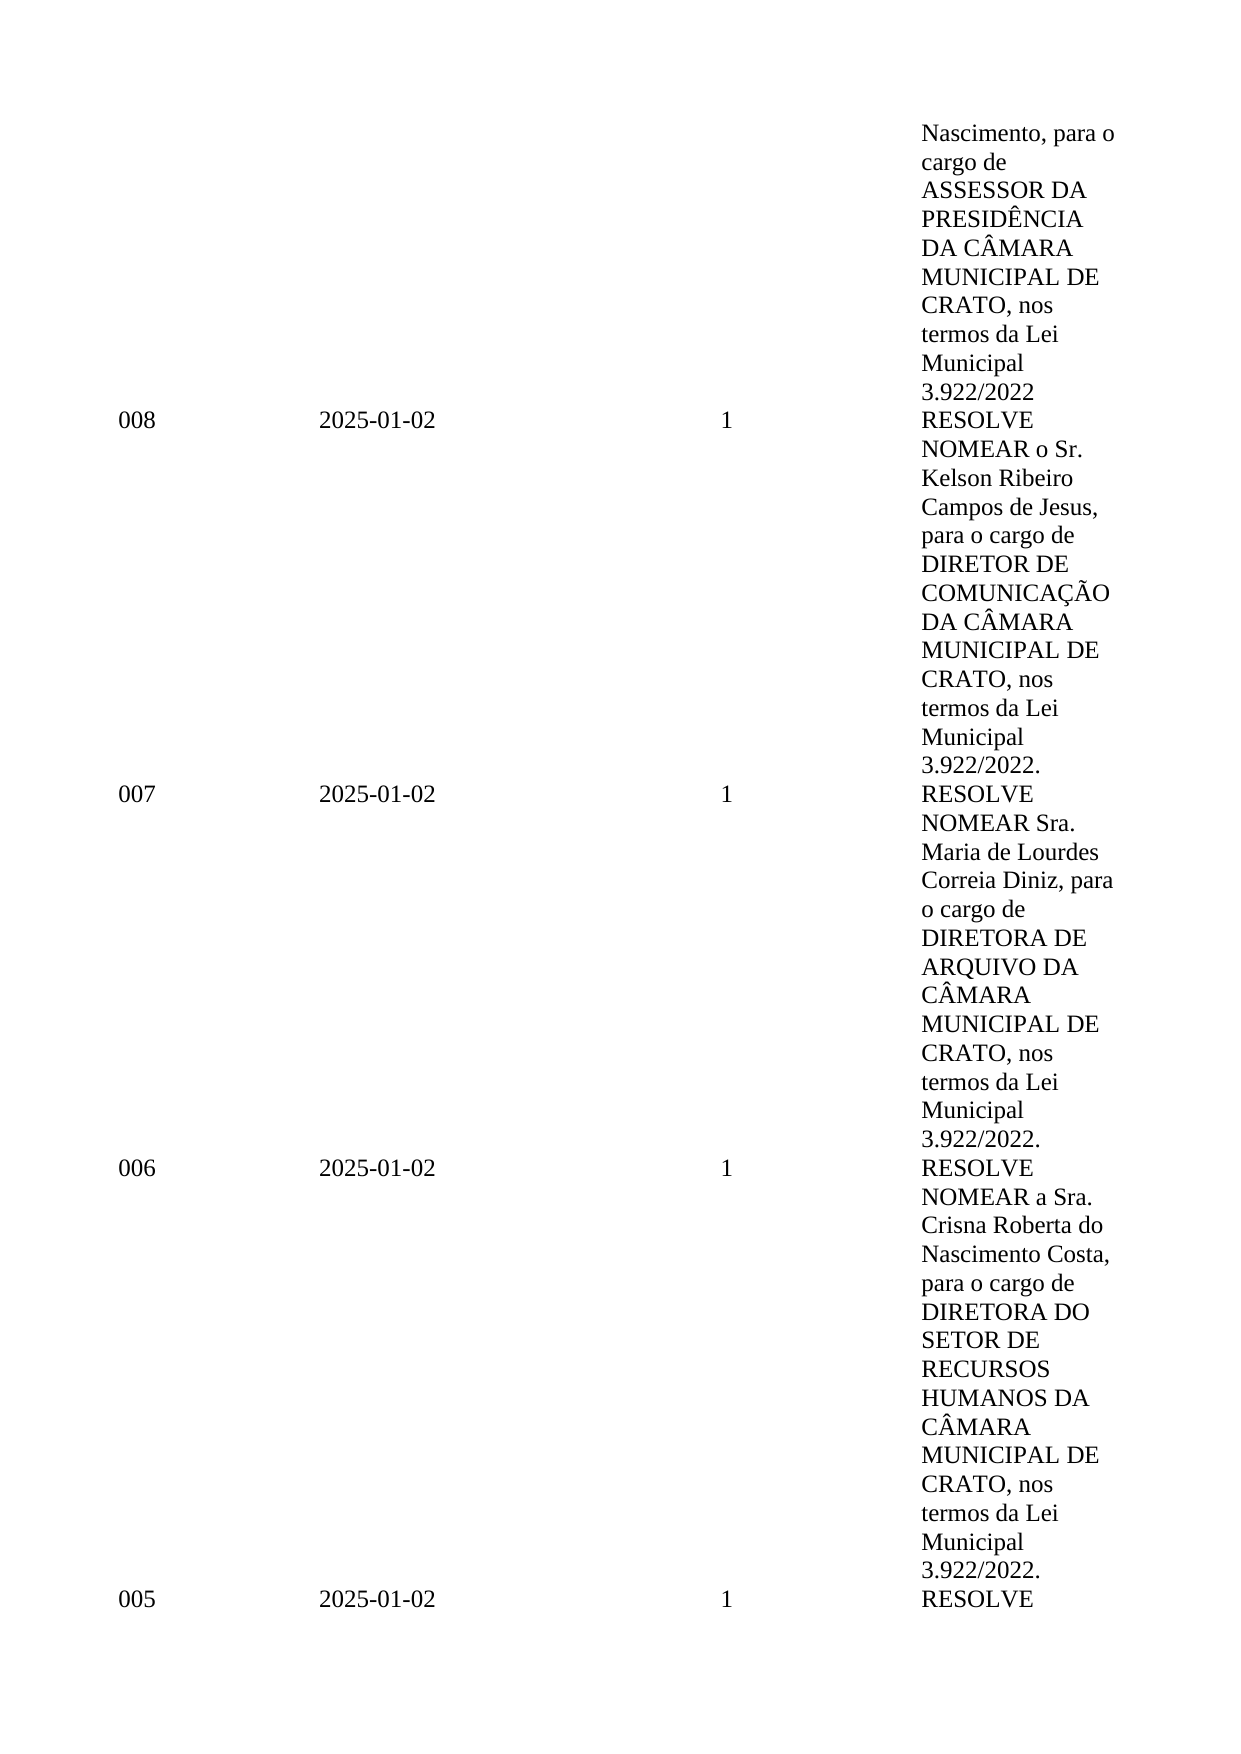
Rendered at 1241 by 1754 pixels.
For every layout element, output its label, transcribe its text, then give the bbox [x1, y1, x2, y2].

table_cell 2025-01-02 [319, 779, 519, 1153]
table_cell [520, 1584, 720, 1613]
table_cell 1 [720, 779, 921, 1153]
table_cell 008 [118, 406, 319, 779]
table_cell 1 [720, 406, 921, 779]
table_cell [118, 118, 319, 406]
table_cell [319, 118, 519, 406]
table_cell [520, 779, 720, 1153]
table_cell 2025-01-02 [319, 1153, 519, 1584]
table_cell RESOLVE NOMEAR a Sra. Crisna Roberta do Nascimento Costa, para o cargo de DIRETORA DO SETOR DE RECURSOS HUMANOS DA CÂMARA MUNICIPAL DE CRATO, nos termos da Lei Municipal 3.922/2022. [921, 1153, 1122, 1584]
table_cell [520, 118, 720, 406]
table_cell 005 [118, 1584, 319, 1613]
table_cell 006 [118, 1153, 319, 1584]
table_cell RESOLVE NOMEAR Sra. Maria de Lourdes Correia Diniz, para o cargo de DIRETORA DE ARQUIVO DA CÂMARA MUNICIPAL DE CRATO, nos termos da Lei Municipal 3.922/2022. [921, 779, 1122, 1153]
table_cell RESOLVE NOMEAR o Sr. Kelson Ribeiro Campos de Jesus, para o cargo de DIRETOR DE COMUNICAÇÃO DA CÂMARA MUNICIPAL DE CRATO, nos termos da Lei Municipal 3.922/2022. [921, 406, 1122, 779]
table_cell 007 [118, 779, 319, 1153]
table_cell [720, 118, 921, 406]
table_cell [520, 406, 720, 779]
table_cell 1 [720, 1584, 921, 1613]
table_cell 2025-01-02 [319, 406, 519, 779]
table_cell RESOLVE [921, 1584, 1122, 1613]
table_cell Nascimento, para o cargo de ASSESSOR DA PRESIDÊNCIA DA CÂMARA MUNICIPAL DE CRATO, nos termos da Lei Municipal 3.922/2022 [921, 118, 1122, 406]
table_cell 2025-01-02 [319, 1584, 519, 1613]
table_cell [520, 1153, 720, 1584]
table_cell 1 [720, 1153, 921, 1584]
